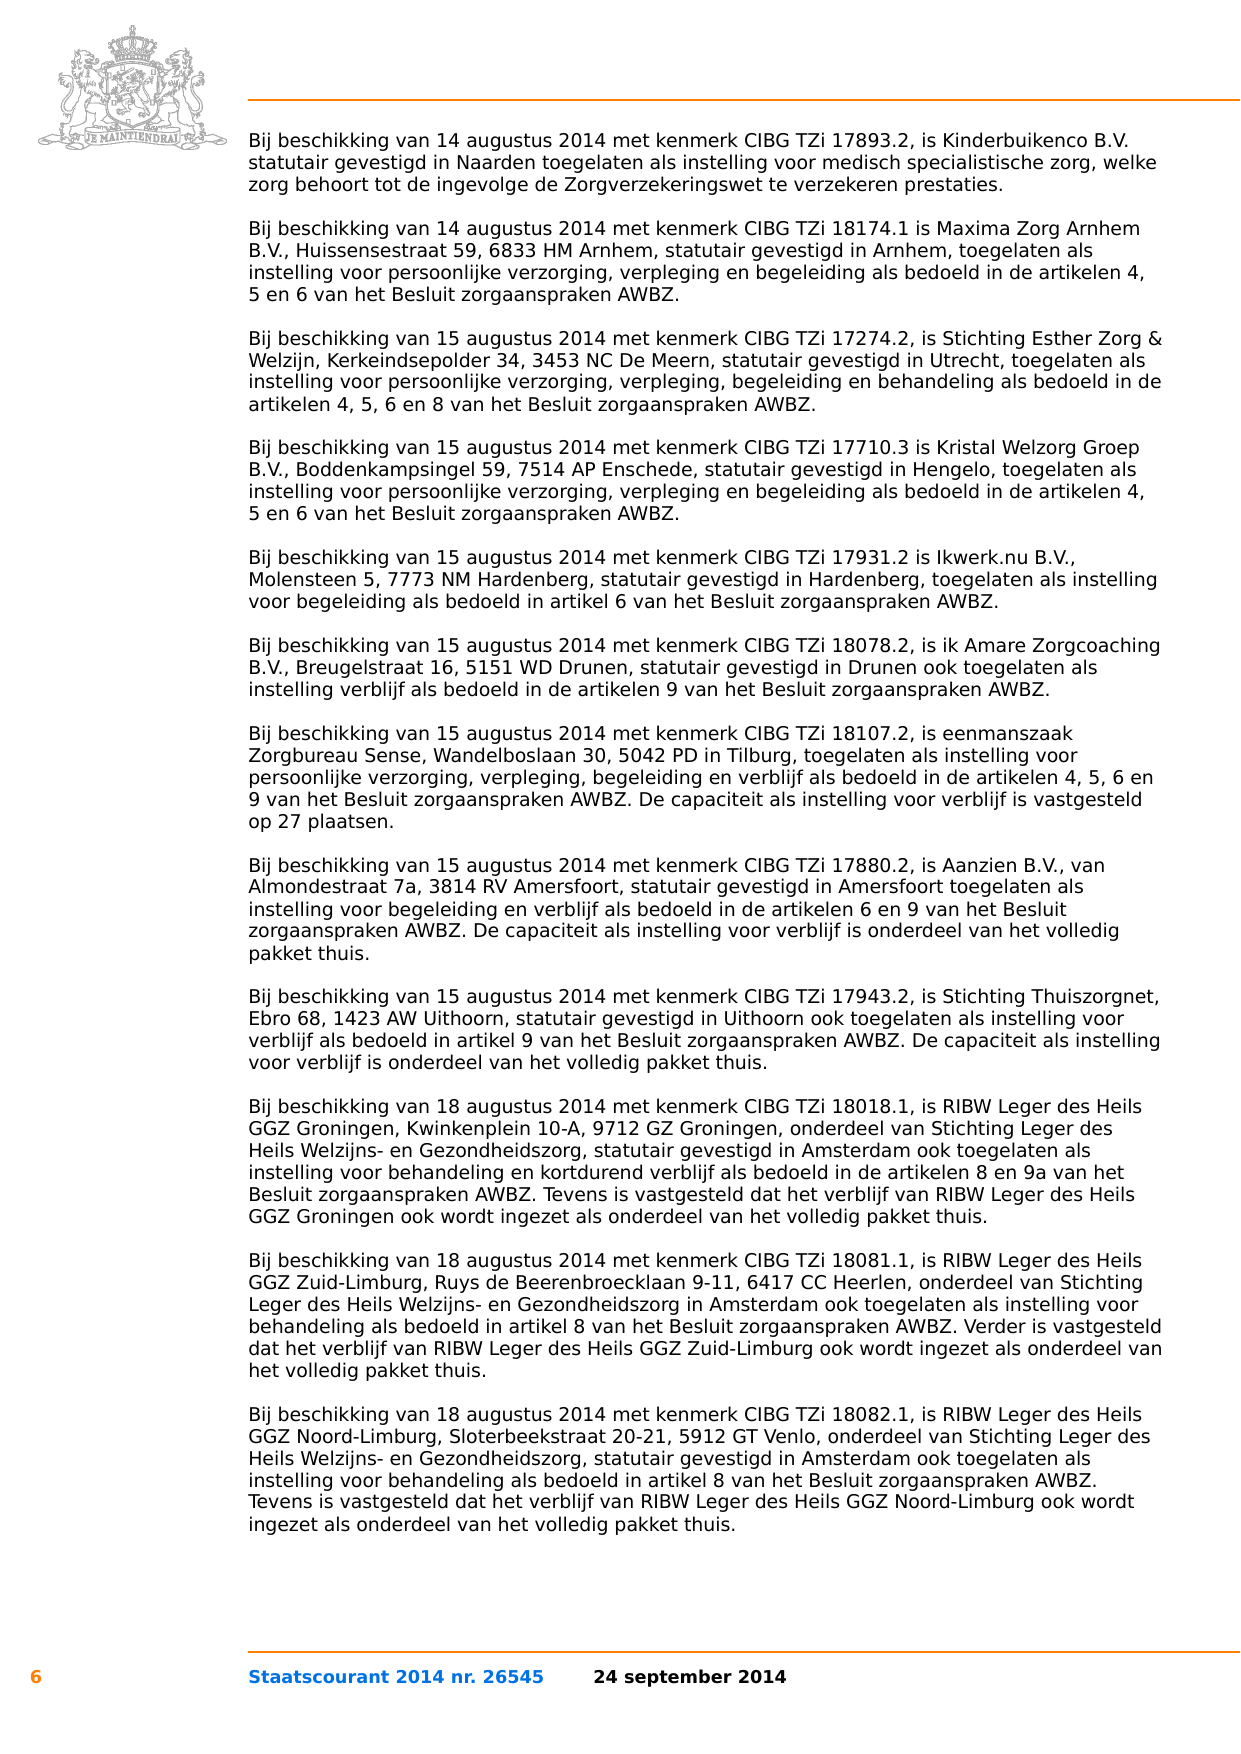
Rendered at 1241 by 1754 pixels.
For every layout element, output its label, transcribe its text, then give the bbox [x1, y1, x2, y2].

text Bij beschikking van 18 augustus 2014 met kenmerk CIBG TZi 18082.1, is RIBW Leger des Heils GGZ Noord-Limburg, Sloterbeekstraat 20-21, 5912 GT Venlo, onderdeel van Stichting Leger des Heils Welzijns- en Gezondheidszorg, statutair gevestigd in Amsterdam ook toegelaten als instelling voor behandeling als bedoeld in artikel 8 van het Besluit zorgaanspraken AWBZ. Tevens is vastgesteld dat het verblijf van RIBW Leger des Heils GGZ Noord-Limburg ook wordt ingezet als onderdeel van het volledig pakket thuis. [248, 1403, 1163, 1535]
picture [38, 25, 227, 150]
text Bij beschikking van 15 augustus 2014 met kenmerk CIBG TZi 17931.2 is Ikwerk.nu B.V., Molensteen 5, 7773 NM Hardenberg, statutair gevestigd in Hardenberg, toegelaten als instelling voor begeleiding als bedoeld in artikel 6 van het Besluit zorgaanspraken AWBZ. [248, 547, 1163, 613]
text Bij beschikking van 15 augustus 2014 met kenmerk CIBG TZi 17710.3 is Kristal Welzorg Groep B.V., Boddenkampsingel 59, 7514 AP Enschede, statutair gevestigd in Hengelo, toegelaten als instelling voor persoonlijke verzorging, verpleging en begeleiding als bedoeld in de artikelen 4, 5 en 6 van het Besluit zorgaanspraken AWBZ. [248, 437, 1163, 525]
text Bij beschikking van 14 augustus 2014 met kenmerk CIBG TZi 18174.1 is Maxima Zorg Arnhem B.V., Huissensestraat 59, 6833 HM Arnhem, statutair gevestigd in Arnhem, toegelaten als instelling voor persoonlijke verzorging, verpleging en begeleiding als bedoeld in de artikelen 4, 5 en 6 van het Besluit zorgaanspraken AWBZ. [248, 218, 1163, 306]
text Bij beschikking van 18 augustus 2014 met kenmerk CIBG TZi 18018.1, is RIBW Leger des Heils GGZ Groningen, Kwinkenplein 10-A, 9712 GZ Groningen, onderdeel van Stichting Leger des Heils Welzijns- en Gezondheidszorg, statutair gevestigd in Amsterdam ook toegelaten als instelling voor behandeling en kortdurend verblijf als bedoeld in de artikelen 8 en 9a van het Besluit zorgaanspraken AWBZ. Tevens is vastgesteld dat het verblijf van RIBW Leger des Heils GGZ Groningen ook wordt ingezet als onderdeel van het volledig pakket thuis. [248, 1096, 1163, 1228]
text Bij beschikking van 15 augustus 2014 met kenmerk CIBG TZi 17274.2, is Stichting Esther Zorg & Welzijn, Kerkeindsepolder 34, 3453 NC De Meern, statutair gevestigd in Utrecht, toegelaten als instelling voor persoonlijke verzorging, verpleging, begeleiding en behandeling als bedoeld in de artikelen 4, 5, 6 en 8 van het Besluit zorgaanspraken AWBZ. [248, 327, 1163, 415]
text Bij beschikking van 15 augustus 2014 met kenmerk CIBG TZi 18078.2, is ik Amare Zorgcoaching B.V., Breugelstraat 16, 5151 WD Drunen, statutair gevestigd in Drunen ook toegelaten als instelling verblijf als bedoeld in de artikelen 9 van het Besluit zorgaanspraken AWBZ. [248, 635, 1163, 701]
text Bij beschikking van 15 augustus 2014 met kenmerk CIBG TZi 17880.2, is Aanzien B.V., van Almondestraat 7a, 3814 RV Amersfoort, statutair gevestigd in Amersfoort toegelaten als instelling voor begeleiding en verblijf als bedoeld in de artikelen 6 en 9 van het Besluit zorgaanspraken AWBZ. De capaciteit als instelling voor verblijf is onderdeel van het volledig pakket thuis. [248, 854, 1163, 964]
text Bij beschikking van 15 augustus 2014 met kenmerk CIBG TZi 18107.2, is eenmanszaak Zorgbureau Sense, Wandelboslaan 30, 5042 PD in Tilburg, toegelaten als instelling voor persoonlijke verzorging, verpleging, begeleiding en verblijf als bedoeld in de artikelen 4, 5, 6 en 9 van het Besluit zorgaanspraken AWBZ. De capaciteit als instelling voor verblijf is vastgesteld op 27 plaatsen. [248, 723, 1163, 833]
text Bij beschikking van 18 augustus 2014 met kenmerk CIBG TZi 18081.1, is RIBW Leger des Heils GGZ Zuid-Limburg, Ruys de Beerenbroecklaan 9-11, 6417 CC Heerlen, onderdeel van Stichting Leger des Heils Welzijns- en Gezondheidszorg in Amsterdam ook toegelaten als instelling voor behandeling als bedoeld in artikel 8 van het Besluit zorgaanspraken AWBZ. Verder is vastgesteld dat het verblijf van RIBW Leger des Heils GGZ Zuid-Limburg ook wordt ingezet als onderdeel van het volledig pakket thuis. [248, 1250, 1163, 1382]
text Bij beschikking van 15 augustus 2014 met kenmerk CIBG TZi 17943.2, is Stichting Thuiszorgnet, Ebro 68, 1423 AW Uithoorn, statutair gevestigd in Uithoorn ook toegelaten als instelling voor verblijf als bedoeld in artikel 9 van het Besluit zorgaanspraken AWBZ. De capaciteit als instelling voor verblijf is onderdeel van het volledig pakket thuis. [248, 986, 1163, 1074]
text Bij beschikking van 14 augustus 2014 met kenmerk CIBG TZi 17893.2, is Kinderbuikenco B.V. statutair gevestigd in Naarden toegelaten als instelling voor medisch specialistische zorg, welke zorg behoort tot de ingevolge de Zorgverzekeringswet te verzekeren prestaties. [248, 130, 1163, 196]
